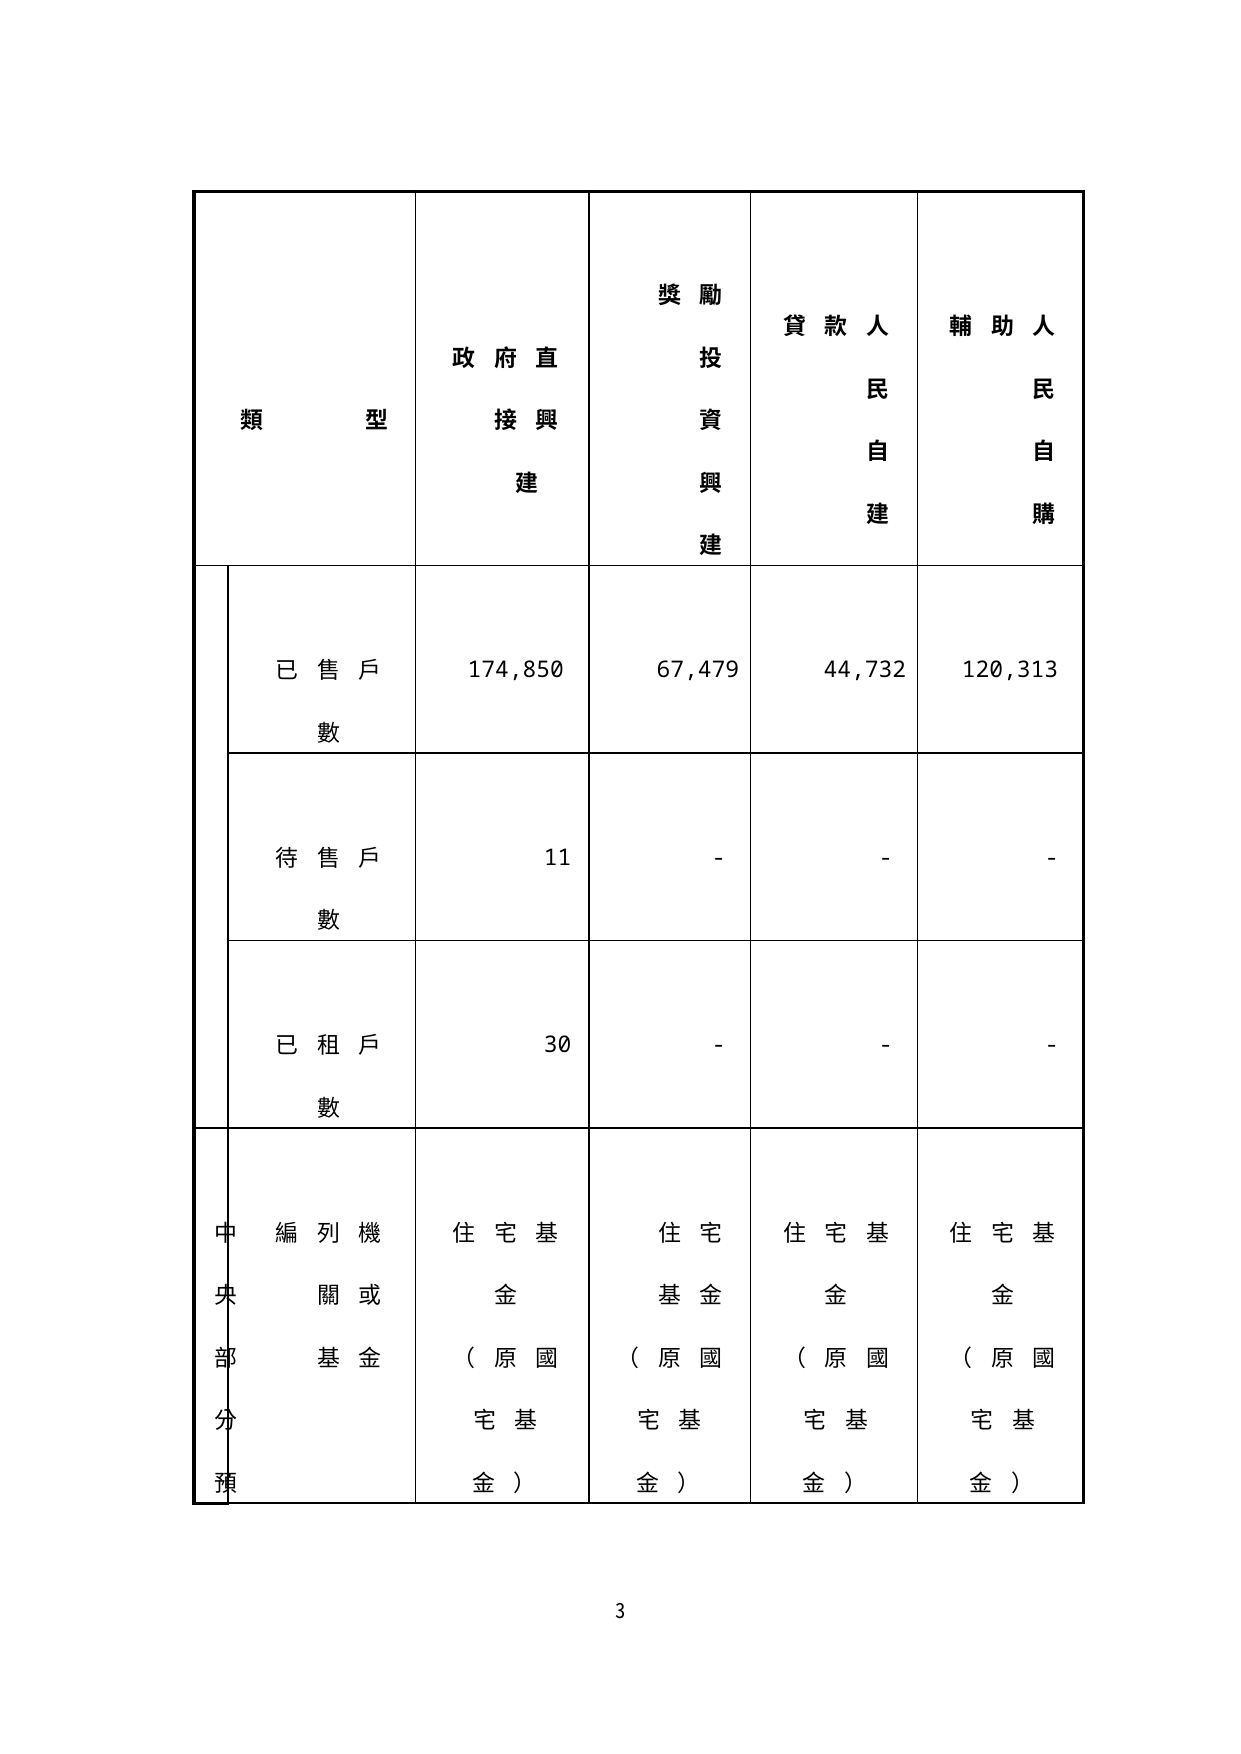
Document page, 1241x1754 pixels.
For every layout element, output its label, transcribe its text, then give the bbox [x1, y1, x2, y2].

table_header 獎勵投資興建 [590, 193, 750, 564]
table_cell 30 [416, 941, 588, 1127]
table_cell - [918, 941, 1082, 1127]
table_cell 已售戶數 [229, 566, 415, 752]
table_cell - [918, 754, 1082, 939]
table_cell - [590, 941, 750, 1127]
table_cell 住宅基金 （原國宅基金） [918, 1129, 1082, 1502]
table_cell 67,479 [590, 566, 750, 752]
table_cell 住宅基金 （原國宅基金） [751, 1129, 917, 1502]
table_cell 已租戶數 [229, 941, 415, 1127]
table_cell 全 國 數 量 [196, 566, 227, 1127]
table_header 政府直接興建 [416, 193, 588, 564]
table_cell 編列機關或基金 [229, 1129, 415, 1502]
table_header 類 型 [196, 193, 415, 564]
table_cell 住宅基金 （原國宅基金） [416, 1129, 588, 1502]
table_cell 44,732 [751, 566, 917, 752]
table_cell - [590, 754, 750, 939]
table_cell 120,313 [918, 566, 1082, 752]
table_cell 174,850 [416, 566, 588, 752]
table_cell 待售戶數 [229, 754, 415, 939]
table_header 輔助人民自購 [918, 193, 1082, 564]
table_cell 11 [416, 754, 588, 939]
table_cell - [751, 754, 917, 939]
table_header 貸款人民自建 [751, 193, 917, 564]
table_cell 中央部分預 算 執 行 情 形 [196, 1129, 227, 1502]
table_cell 住宅基金 （原國宅基金） [590, 1129, 750, 1502]
table_cell - [751, 941, 917, 1127]
